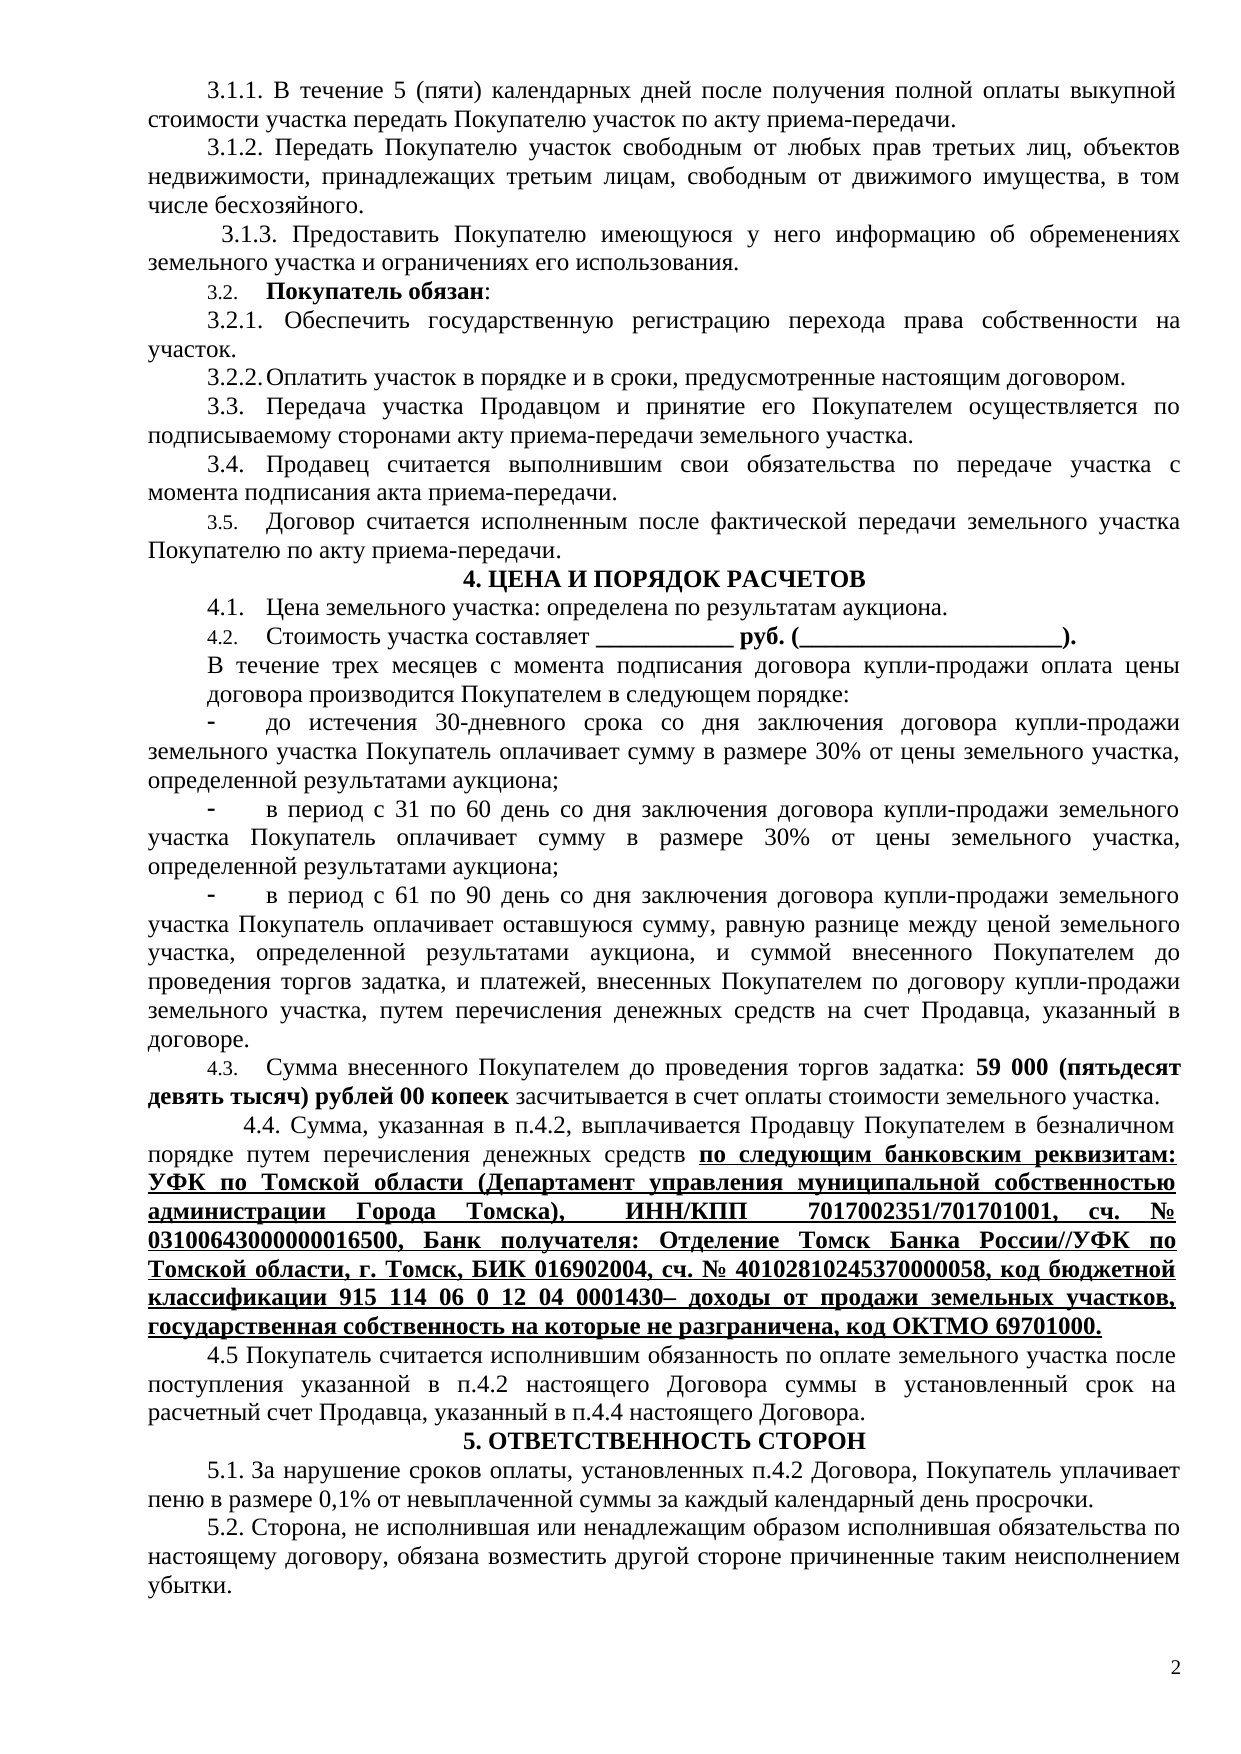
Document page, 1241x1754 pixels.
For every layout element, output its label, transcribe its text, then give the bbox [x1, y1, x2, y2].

text 3.1.2. Передать Покупателю участок свободным от любых прав третьих лиц, объектов недвижимости, принадлежащих третьим лицам, свободным от движимого имущества, в том числе бесхозяйного. [148, 132, 1181, 219]
list Договор считается исполненным после фактической передачи земельного участка Покупателю по акту приема-передачи. [148, 506, 1181, 564]
list Стоимость участка составляет ___________ руб. (_____________________). [148, 621, 1181, 650]
list Покупатель обязан: [148, 276, 1181, 305]
list до истечения 30-дневного срока со дня заключения договора купли-продажи земельного участка Покупатель оплачивает сумму в размере 30% от цены земельного участка, определенной результатами аукциона; [148, 707, 1181, 794]
list Сумма внесенного Покупателем до проведения торгов задатка: 59 000 (пятьдесят девять тысяч) рублей 00 копеек засчитывается в счет оплаты стоимости земельного участка. [148, 1052, 1181, 1110]
list Продавец считается выполнившим свои обязательства по передаче участка с момента подписания акта приема-передачи. [148, 449, 1181, 506]
list За нарушение сроков оплаты, установленных п.4.2 Договора, Покупатель уплачивает пеню в размере 0,1% от невыплаченной суммы за каждый календарный день просрочки. [148, 1455, 1181, 1512]
list Цена земельного участка: определена по результатам аукциона. [148, 592, 1181, 621]
text В течение трех месяцев с момента подписания договора купли-продажи оплата цены договора производится Покупателем в следующем порядке: [207, 650, 1181, 707]
list Оплатить участок в порядке и в сроки, предусмотренные настоящим договором. [148, 362, 1181, 391]
text 5. ОТВЕТСТВЕННОСТЬ СТОРОН [148, 1426, 1181, 1455]
list Передача участка Продавцом и принятие его Покупателем осуществляется по подписываемому сторонами акту приема-передачи земельного участка. [148, 391, 1181, 449]
list Сторона, не исполнившая или ненадлежащим образом исполнившая обязательства по настоящему договору, обязана возместить другой стороне причиненные таким неисполнением убытки. [148, 1512, 1181, 1599]
list 4.4. Сумма, указанная в п.4.2, выплачивается Продавцу Покупателем в безналичном порядке путем перечисления денежных средств по следующим банковским реквизитам: УФК по Томской области (Департамент управления муниципальной собственностью администрации Города Томска), ИНН/КПП 7017002351/701701001, сч. № 03100643000000016500, Банк получателя: Отделение Томск Банка России//УФК по [148, 1110, 1177, 1250]
text 4. ЦЕНА И ПОРЯДОК РАСЧЕТОВ [148, 564, 1181, 592]
list Обеспечить государственную регистрацию перехода права собственности на участок. [148, 305, 1181, 362]
list в период с 31 по 60 день со дня заключения договора купли-продажи земельного участка Покупатель оплачивает сумму в размере 30% от цены земельного участка, определенной результатами аукциона; [148, 794, 1181, 880]
list Томской области, г. Томск, БИК 016902004, сч. № 40102810245370000058, код бюджетной классификации 915 114 06 0 12 04 0001430– доходы от продажи земельных участков, государственная собственность на которые не разграничена, код ОКТМО 69701000. [148, 1251, 1177, 1340]
text 3.1.1. В течение 5 (пяти) календарных дней после получения полной оплаты выкупной стоимости участка передать Покупателю участок по акту приема-передачи. [148, 75, 1177, 132]
text 3.1.3. Предоставить Покупателю имеющуюся у него информацию об обременениях земельного участка и ограничениях его использования. [148, 219, 1181, 276]
text 4.5 Покупатель считается исполнившим обязанность по оплате земельного участка после поступления указанной в п.4.2 настоящего Договора суммы в установленный срок на расчетный счет Продавца, указанный в п.4.4 настоящего Договора. [148, 1340, 1177, 1426]
list в период с 61 по 90 день со дня заключения договора купли-продажи земельного участка Покупатель оплачивает оставшуюся сумму, равную разнице между ценой земельного участка, определенной результатами аукциона, и суммой внесенного Покупателем до проведения торгов задатка, и платежей, внесенных Покупателем по договору купли-продажи земельного участка, путем перечисления денежных средств на счет Продавца, указанный в договоре. [148, 880, 1181, 1052]
